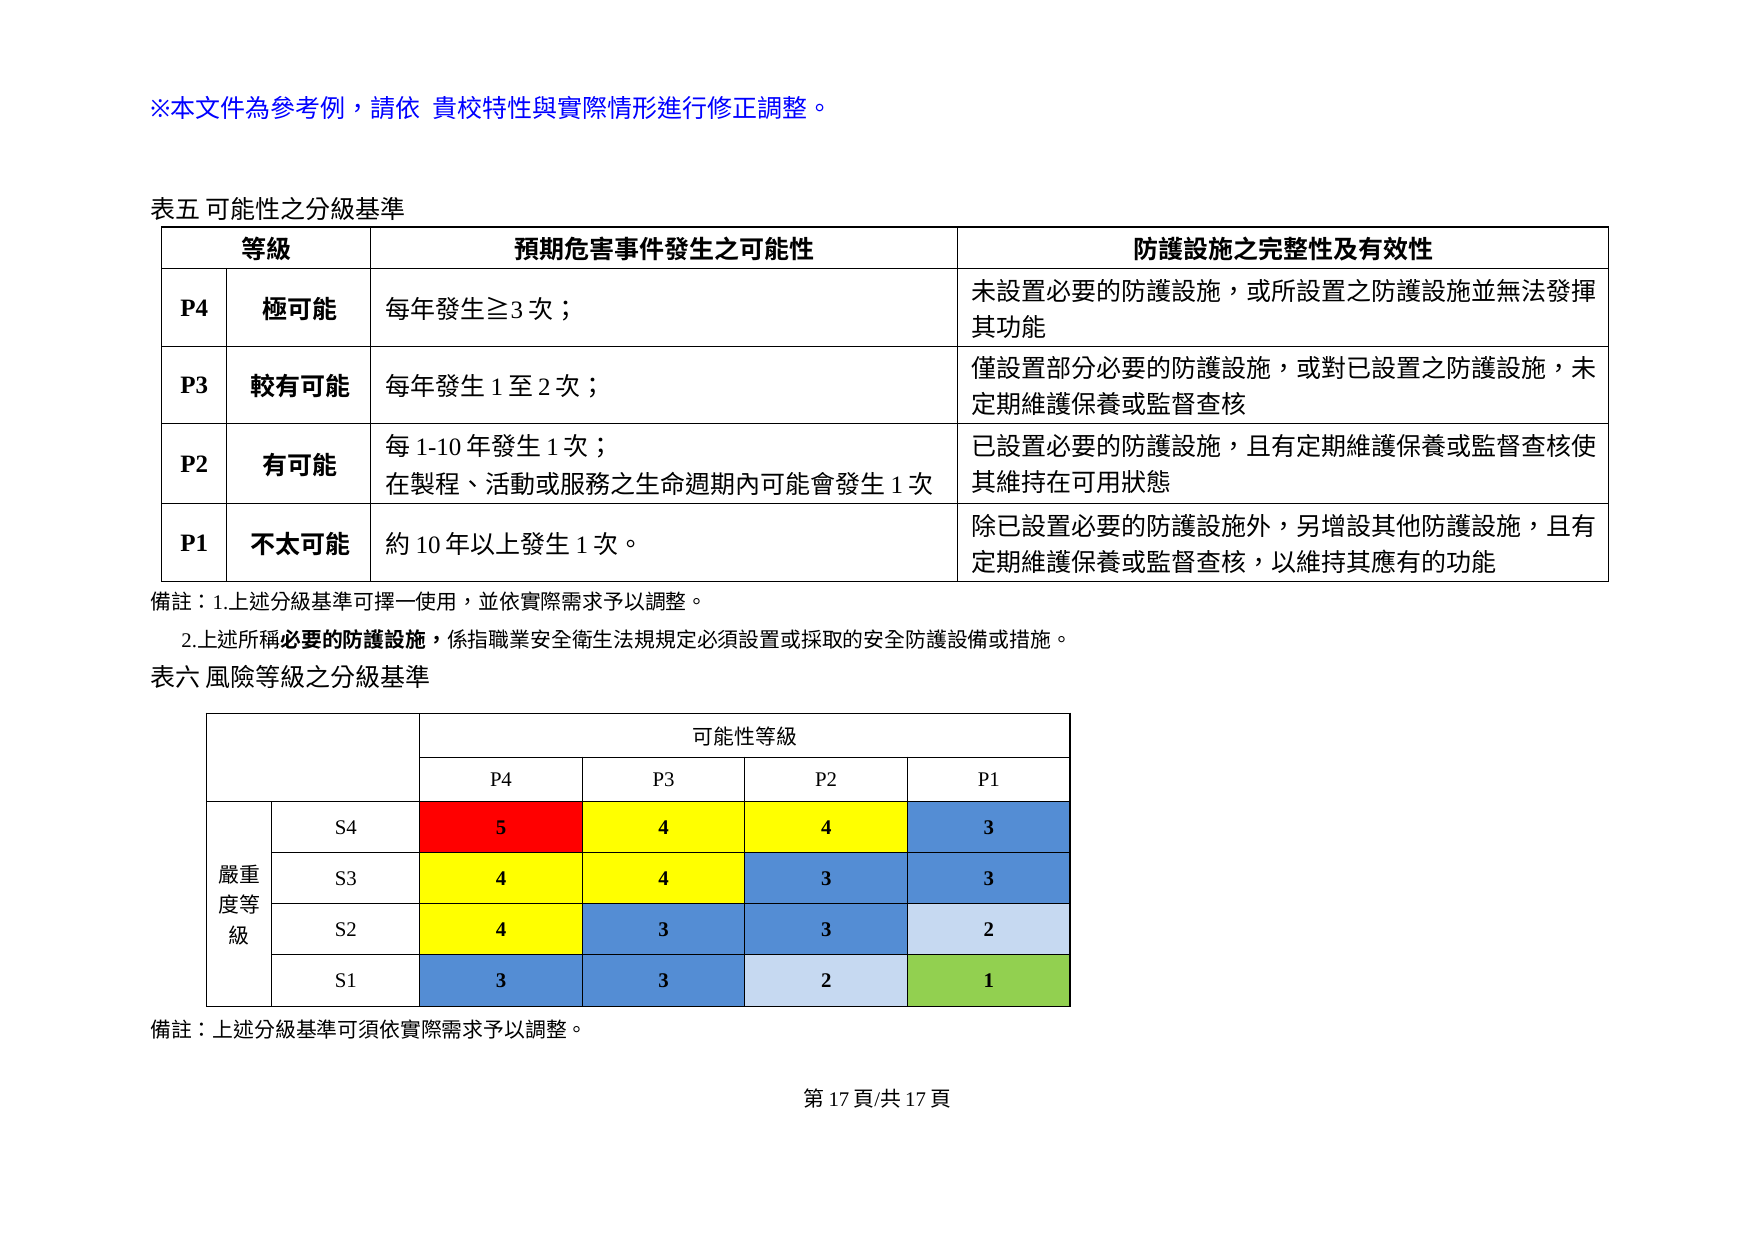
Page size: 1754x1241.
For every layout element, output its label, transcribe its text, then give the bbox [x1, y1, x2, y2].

table_cell 3 [745, 904, 907, 954]
table_cell 3 [908, 853, 1069, 903]
table_cell 3 [583, 955, 744, 1006]
table_cell 1 [908, 955, 1069, 1006]
table_cell S3 [272, 853, 419, 903]
table_header 預期危害事件發生之可能性 [371, 228, 957, 268]
text 備註：上述分級基準可須依實際需求予以調整。 [150, 1013, 1604, 1043]
text 表六 風險等級之分級基準 [150, 657, 1604, 694]
table_cell 4 [745, 802, 907, 852]
text 表五 可能性之分級基準 [150, 189, 1604, 226]
table_cell 3 [745, 853, 907, 903]
table_cell 4 [583, 802, 744, 852]
table_cell S1 [272, 955, 419, 1006]
table_cell P2 [745, 758, 907, 801]
table_cell 每年發生1至2次； [371, 347, 957, 423]
table_cell 3 [583, 904, 744, 954]
table_cell 2 [745, 955, 907, 1006]
table_cell S4 [272, 802, 419, 852]
table_cell 約10年以上發生1次。 [371, 504, 957, 581]
table_cell 不太可能 [227, 504, 370, 581]
table_cell P2 [162, 424, 226, 503]
table_cell 較有可能 [227, 347, 370, 423]
table_header 防護設施之完整性及有效性 [958, 228, 1608, 268]
table_cell 每1-10年發生1次； 在製程、活動或服務之生命週期內可能會發生1次 [371, 424, 957, 503]
table_cell 除已設置必要的防護設施外，另增設其他防護設施，且有定期維護保養或監督查核，以維持其應有的功能 [958, 504, 1608, 581]
table_cell 5 [420, 802, 582, 852]
table_cell 已設置必要的防護設施，且有定期維護保養或監督查核使其維持在可用狀態 [958, 424, 1608, 503]
text 備註：1.上述分級基準可擇一使用，並依實際需求予以調整。 [150, 582, 1604, 619]
table_cell 未設置必要的防護設施，或所設置之防護設施並無法發揮其功能 [958, 269, 1608, 346]
table_cell 每年發生≧3次； [371, 269, 957, 346]
table_cell P4 [420, 758, 582, 801]
table_cell 4 [420, 853, 582, 903]
table_cell P4 [162, 269, 226, 346]
table_header [207, 714, 419, 801]
table_cell 2 [908, 904, 1069, 954]
table_cell P3 [583, 758, 744, 801]
table_cell P3 [162, 347, 226, 423]
table_cell 極可能 [227, 269, 370, 346]
table_cell 僅設置部分必要的防護設施，或對已設置之防護設施，未定期維護保養或監督查核 [958, 347, 1608, 423]
table_cell 3 [908, 802, 1069, 852]
table_cell 4 [583, 853, 744, 903]
table_cell 有可能 [227, 424, 370, 503]
table_cell P1 [908, 758, 1069, 801]
table_header 等級 [162, 228, 370, 268]
table_cell S2 [272, 904, 419, 954]
table_cell 4 [420, 904, 582, 954]
text 2.上述所稱必要的防護設施，係指職業安全衛生法規規定必須設置或採取的安全防護設備或措施。 [150, 619, 1604, 657]
table_cell 嚴重度等級 [207, 802, 271, 1006]
table_cell P1 [162, 504, 226, 581]
table_header 可能性等級 [420, 714, 1069, 757]
table_cell 3 [420, 955, 582, 1006]
